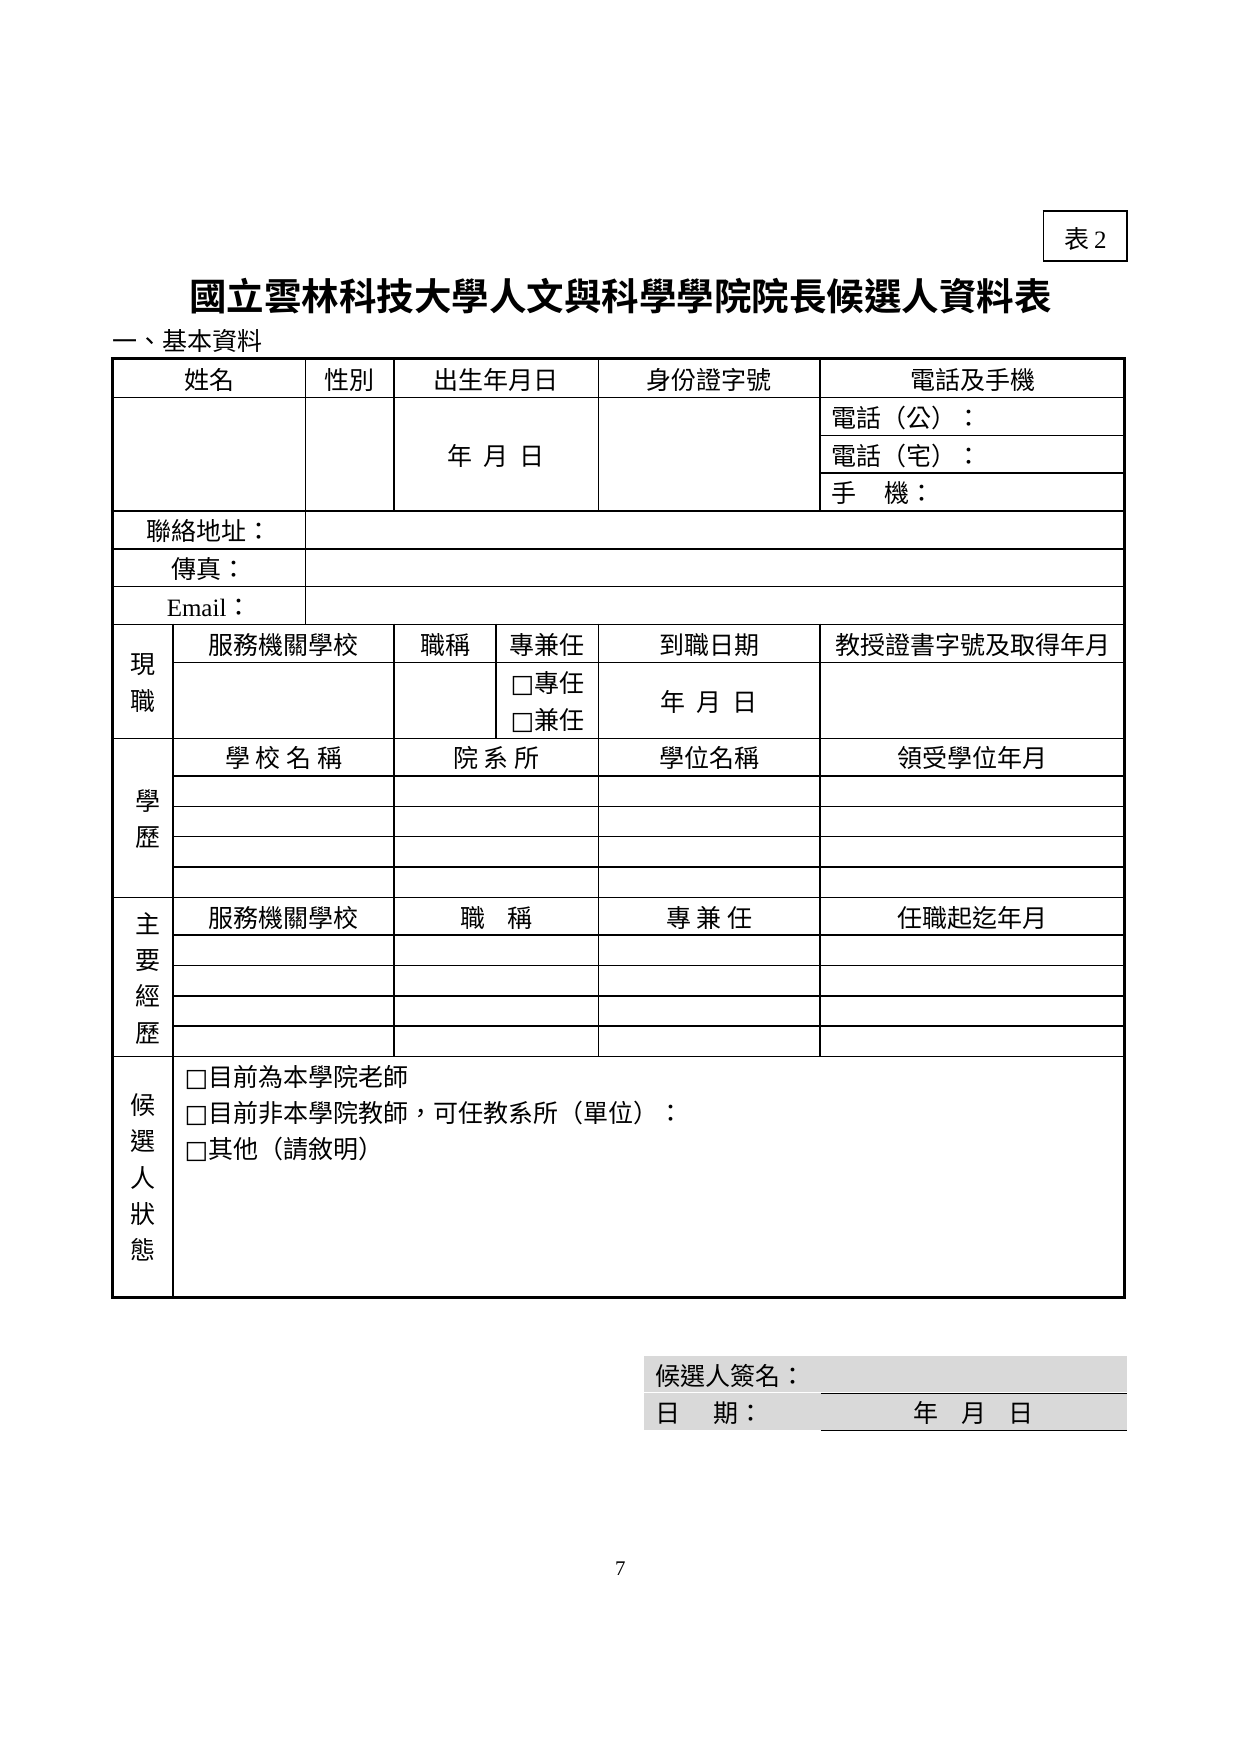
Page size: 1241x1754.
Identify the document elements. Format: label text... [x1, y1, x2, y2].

table_cell [306, 398, 393, 510]
table_cell [599, 966, 819, 995]
table_cell 專兼任 [497, 625, 598, 661]
table_cell 教授證書字號及取得年月 [821, 625, 1123, 661]
table_cell [174, 966, 393, 995]
table_cell 主要經歷 [114, 898, 172, 1056]
table_cell □專任 □兼任 [497, 663, 598, 737]
table_cell [306, 550, 1123, 586]
table_cell 現 職 [114, 625, 172, 737]
table_cell [174, 1027, 393, 1056]
table_cell [821, 663, 1123, 737]
table_header 候選人簽名： [644, 1356, 821, 1392]
table_cell [821, 868, 1123, 896]
table_cell 領受學位年月 [821, 739, 1123, 775]
table_cell [821, 807, 1123, 836]
table_cell 傳真： [114, 550, 305, 586]
table_cell 職 稱 [395, 898, 598, 934]
table_cell [599, 807, 819, 836]
table_header [821, 1356, 1127, 1392]
table_cell [821, 777, 1123, 806]
table_cell [821, 966, 1123, 995]
table_cell 學位名稱 [599, 739, 819, 775]
table_cell [821, 936, 1123, 964]
table_cell [599, 1027, 819, 1056]
list 一、基本資料 [112, 321, 1128, 357]
table_cell 任職起迄年月 [821, 898, 1123, 934]
table_cell 學 校 名 稱 [174, 739, 393, 775]
table_cell [395, 966, 598, 995]
table_cell 電話（公）： [821, 398, 1123, 434]
table_cell 聯絡地址： [114, 512, 305, 548]
table_cell [821, 1027, 1123, 1056]
table_cell 年 月 日 [599, 663, 819, 737]
table_header 電話及手機 [821, 360, 1123, 397]
table_cell [174, 807, 393, 836]
table_cell [174, 868, 393, 896]
table_cell [306, 512, 1123, 548]
table_cell [174, 777, 393, 806]
text 表2 [1059, 219, 1111, 253]
table_header 出生年月日 [395, 360, 598, 397]
table_cell [395, 868, 598, 896]
table_cell [174, 997, 393, 1025]
text 國立雲林科技大學人文與科學學院院長候選人資料表 [112, 267, 1128, 321]
table_cell 服務機關學校 [174, 898, 393, 934]
table_cell [306, 587, 1123, 623]
table_cell 專 兼 任 [599, 898, 819, 934]
table_cell 院 系 所 [395, 739, 598, 775]
text [1044, 212, 1126, 260]
table_cell [821, 997, 1123, 1025]
table_cell □目前為本學院老師 □目前非本學院教師，可任教系所（單位）： □其他（請敘明） [174, 1057, 1123, 1296]
table_cell [599, 398, 819, 510]
table_header 身份證字號 [599, 360, 819, 397]
table_cell [174, 837, 393, 866]
table_cell 職稱 [395, 625, 495, 661]
table_cell [599, 837, 819, 866]
table_cell [395, 936, 598, 964]
table_cell [821, 837, 1123, 866]
table_cell 年 月 日 [395, 398, 598, 510]
table_cell [599, 997, 819, 1025]
table_cell [395, 663, 495, 737]
table_cell 年 月 日 [821, 1394, 1127, 1430]
table_cell 手 機： [821, 474, 1123, 510]
table_cell [114, 398, 305, 510]
table_cell [395, 997, 598, 1025]
table_cell 日 期： [644, 1393, 821, 1430]
table_cell [395, 837, 598, 866]
table_cell Email： [114, 587, 305, 623]
table_header 姓名 [114, 360, 305, 397]
table_cell 到職日期 [599, 625, 819, 661]
table_header 性別 [306, 360, 393, 397]
table_cell 電話（宅）： [821, 436, 1123, 472]
table_cell [395, 777, 598, 806]
table_cell [599, 936, 819, 964]
table_cell [174, 663, 393, 737]
table_cell 學歷 [114, 739, 172, 896]
table_cell [599, 868, 819, 896]
table_cell [174, 936, 393, 964]
table_cell 服務機關學校 [174, 625, 393, 661]
table_cell [395, 807, 598, 836]
table_cell [395, 1027, 598, 1056]
table_cell 候選人狀態 [114, 1057, 172, 1296]
table_cell [599, 777, 819, 806]
